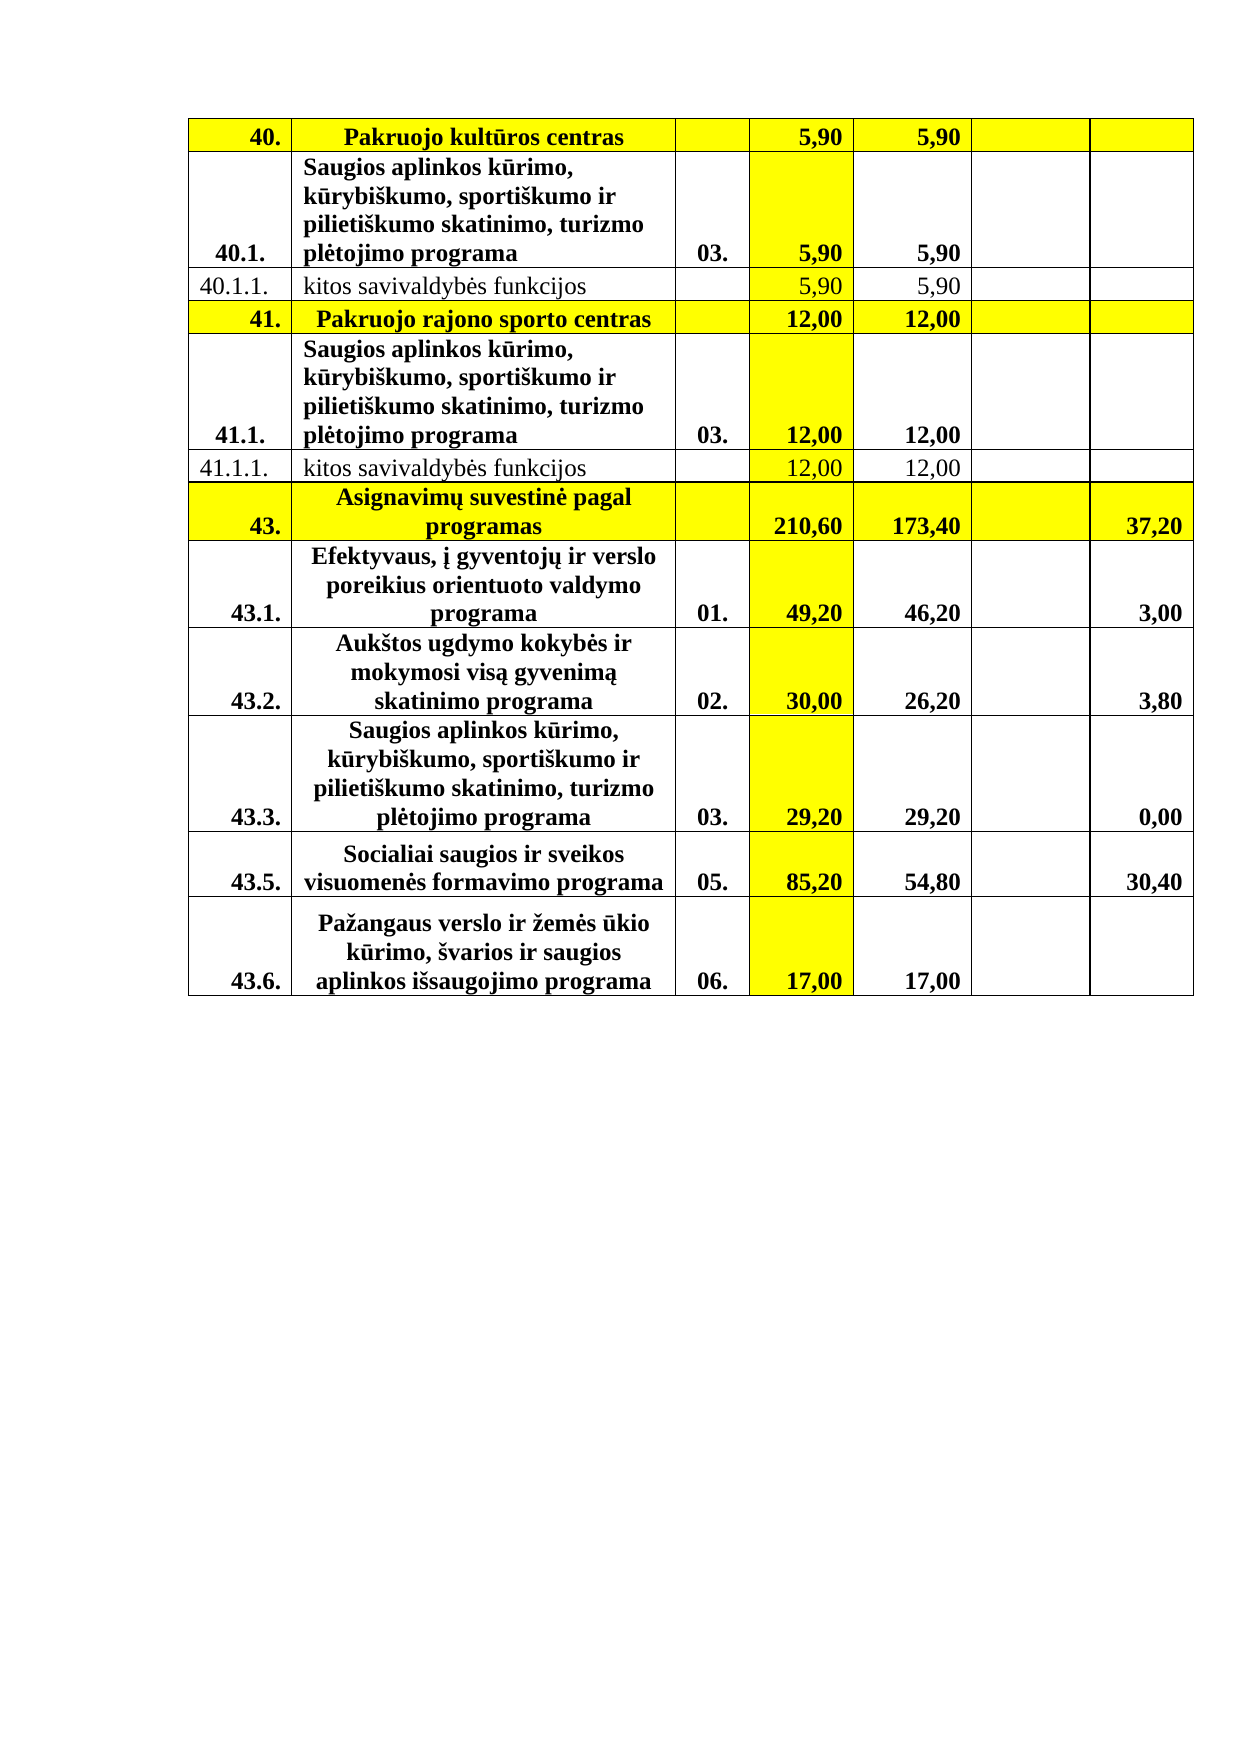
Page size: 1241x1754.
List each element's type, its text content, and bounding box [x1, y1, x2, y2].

table_cell 5,90 [854, 268, 971, 300]
table_cell [1194, 481, 1240, 540]
table_cell 41.1.1. [189, 450, 291, 481]
table_cell [972, 832, 1089, 896]
table_cell [972, 483, 1089, 540]
table_cell [676, 268, 749, 300]
table_cell [1091, 450, 1193, 481]
table_cell [972, 628, 1089, 714]
table_cell 29,20 [750, 716, 853, 831]
table_cell 12,00 [854, 301, 971, 333]
table_cell [972, 268, 1089, 300]
table_cell 43. [189, 483, 291, 540]
table_cell 43.6. [189, 897, 291, 995]
table_cell 03. [676, 334, 749, 449]
table_cell 12,00 [854, 450, 971, 481]
table_cell 3,00 [1091, 541, 1193, 627]
table_cell [676, 450, 749, 481]
table_cell 5,90 [750, 268, 853, 300]
table_cell [972, 716, 1089, 831]
table_cell 5,90 [750, 119, 853, 151]
table_cell 43.1. [189, 541, 291, 627]
table_cell [972, 119, 1089, 151]
table_cell 49,20 [750, 541, 853, 627]
table_cell [1194, 831, 1240, 896]
table_cell 54,80 [854, 832, 971, 896]
table_cell 03. [676, 152, 749, 267]
table_cell [1194, 118, 1240, 151]
table_cell 210,60 [750, 483, 853, 540]
table_cell 37,20 [1091, 483, 1193, 540]
table_cell kitos savivaldybės funkcijos [292, 268, 675, 300]
table_cell [1194, 540, 1240, 627]
table_cell 5,90 [750, 152, 853, 267]
table_cell Saugios aplinkos kūrimo, kūrybiškumo, sportiškumo ir pilietiškumo skatinimo, turizmo plėtojimo programa [292, 716, 675, 831]
table_cell 0,00 [1091, 716, 1193, 831]
table_cell 5,90 [854, 119, 971, 151]
table_cell 12,00 [750, 450, 853, 481]
table_cell 30,00 [750, 628, 853, 714]
table_cell [972, 450, 1089, 481]
table_cell [1194, 627, 1240, 714]
table_cell 03. [676, 716, 749, 831]
table_cell 40.1. [189, 152, 291, 267]
table_cell [1091, 152, 1193, 267]
table_cell 05. [676, 832, 749, 896]
table_cell [1194, 267, 1240, 300]
table_cell 41. [189, 301, 291, 333]
table_cell [1091, 119, 1193, 151]
table_cell 43.3. [189, 716, 291, 831]
table_cell 02. [676, 628, 749, 714]
table_cell [676, 301, 749, 333]
table_cell Aukštos ugdymo kokybės ir mokymosi visą gyvenimą skatinimo programa [292, 628, 675, 714]
table_cell Efektyvaus, į gyventojų ir verslo poreikius orientuoto valdymo programa [292, 541, 675, 627]
table_cell [1194, 449, 1240, 481]
table_cell 06. [676, 897, 749, 995]
table_cell [972, 334, 1089, 449]
table_cell Pakruojo rajono sporto centras [292, 301, 675, 333]
table_cell [1091, 301, 1193, 333]
table_cell [676, 119, 749, 151]
table_cell [1194, 715, 1240, 831]
table_cell [1194, 333, 1240, 449]
table_cell 29,20 [854, 716, 971, 831]
table_cell [1091, 334, 1193, 449]
table_cell 01. [676, 541, 749, 627]
table_cell Socialiai saugios ir sveikos visuomenės formavimo programa [292, 832, 675, 896]
table_cell kitos savivaldybės funkcijos [292, 450, 675, 481]
table_cell [972, 301, 1089, 333]
table_cell [676, 483, 749, 540]
table_cell [1194, 896, 1240, 995]
table_cell 12,00 [750, 301, 853, 333]
table_cell Asignavimų suvestinė pagal programas [292, 483, 675, 540]
table_cell 43.2. [189, 628, 291, 714]
table_cell 41.1. [189, 334, 291, 449]
table_cell 17,00 [854, 897, 971, 995]
table_cell [1091, 897, 1193, 995]
table_cell 85,20 [750, 832, 853, 896]
table_cell [972, 897, 1089, 995]
table_cell 40. [189, 119, 291, 151]
table_cell 17,00 [750, 897, 853, 995]
table_cell 173,40 [854, 483, 971, 540]
table_cell 12,00 [750, 334, 853, 449]
table_cell [972, 541, 1089, 627]
table_cell 46,20 [854, 541, 971, 627]
table_cell [1194, 300, 1240, 333]
table_cell [1091, 268, 1193, 300]
table_cell [1194, 151, 1240, 267]
table_cell [972, 152, 1089, 267]
table_cell Saugios aplinkos kūrimo, kūrybiškumo, sportiškumo ir pilietiškumo skatinimo, turizmo plėtojimo programa [292, 152, 675, 267]
table_cell 26,20 [854, 628, 971, 714]
table_cell 12,00 [854, 334, 971, 449]
table_cell Pakruojo kultūros centras [292, 119, 675, 151]
table_cell Pažangaus verslo ir žemės ūkio kūrimo, švarios ir saugios aplinkos išsaugojimo programa [292, 897, 675, 995]
table_cell 43.5. [189, 832, 291, 896]
table_cell 3,80 [1091, 628, 1193, 714]
table_cell 30,40 [1091, 832, 1193, 896]
table_cell 5,90 [854, 152, 971, 267]
table_cell Saugios aplinkos kūrimo, kūrybiškumo, sportiškumo ir pilietiškumo skatinimo, turizmo plėtojimo programa [292, 334, 675, 449]
table_cell 40.1.1. [189, 268, 291, 300]
